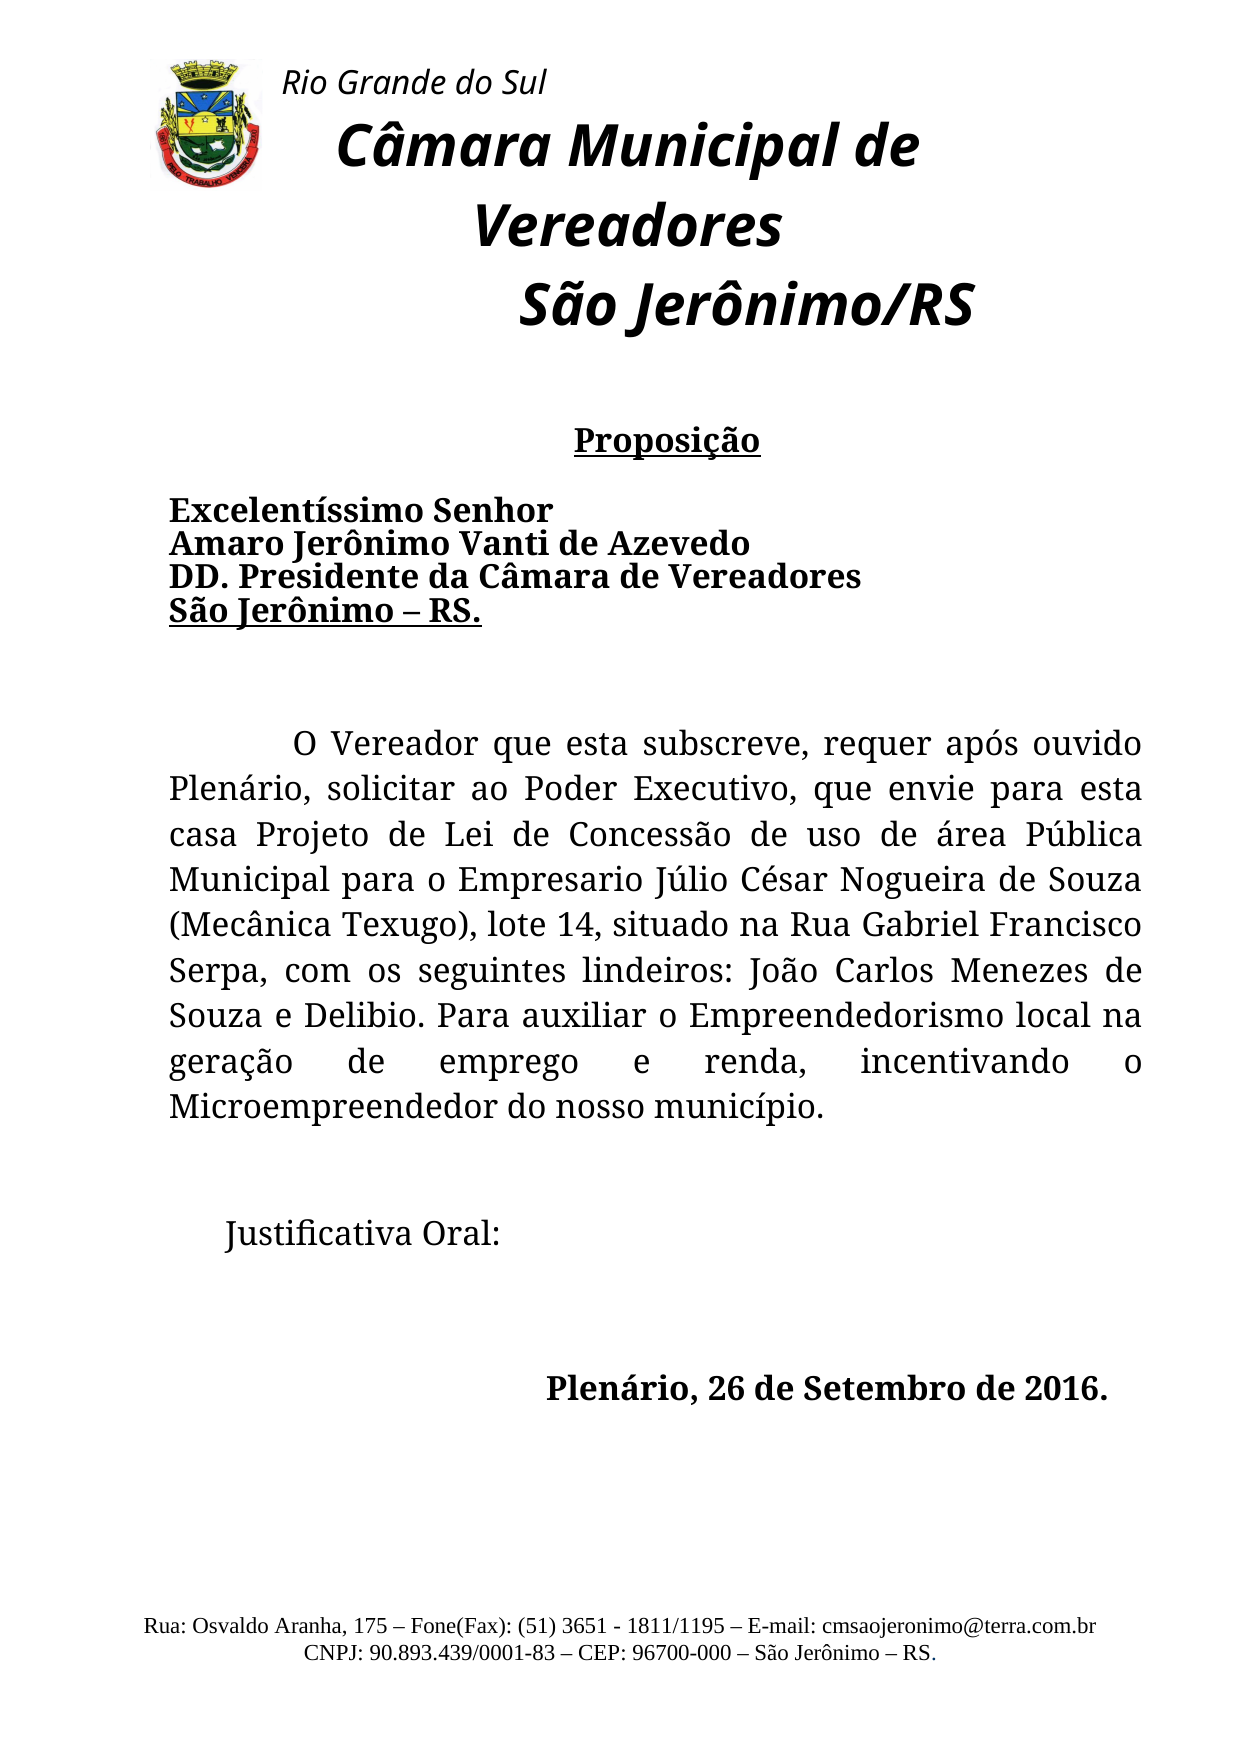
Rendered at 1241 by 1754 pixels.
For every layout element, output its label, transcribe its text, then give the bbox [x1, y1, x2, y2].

text DD. Presidente da Câmara de Vereadores [169, 562, 1109, 595]
text O Vereador que esta subscreve, requer após ouvido Plenário, solicitar ao Poder Executivo, que envie para esta casa Projeto de Lei de Concessão de uso de área Pública Municipal para o Empresario Júlio César Nogueira de Souza (Mecânica Texugo), lote 14, situado na Rua Gabriel Francisco Serpa, com os seguintes lindeiros: João Carlos Menezes de Souza e Delibio. Para auxiliar o Empreendedorismo local na geração de emprego e renda, incentivando o Microempreendedor do nosso município. [169, 719, 1144, 1128]
text São Jerônimo – RS. [169, 595, 1109, 629]
text Amaro Jerônimo Vanti de Azevedo [169, 529, 1109, 562]
text Plenário, 26 de Setembro de 2016. [225, 1364, 1109, 1410]
text Excelentíssimo Senhor [169, 495, 1109, 529]
text Justificativa Oral: [225, 1219, 1109, 1252]
subtitle Proposição [225, 417, 1109, 462]
